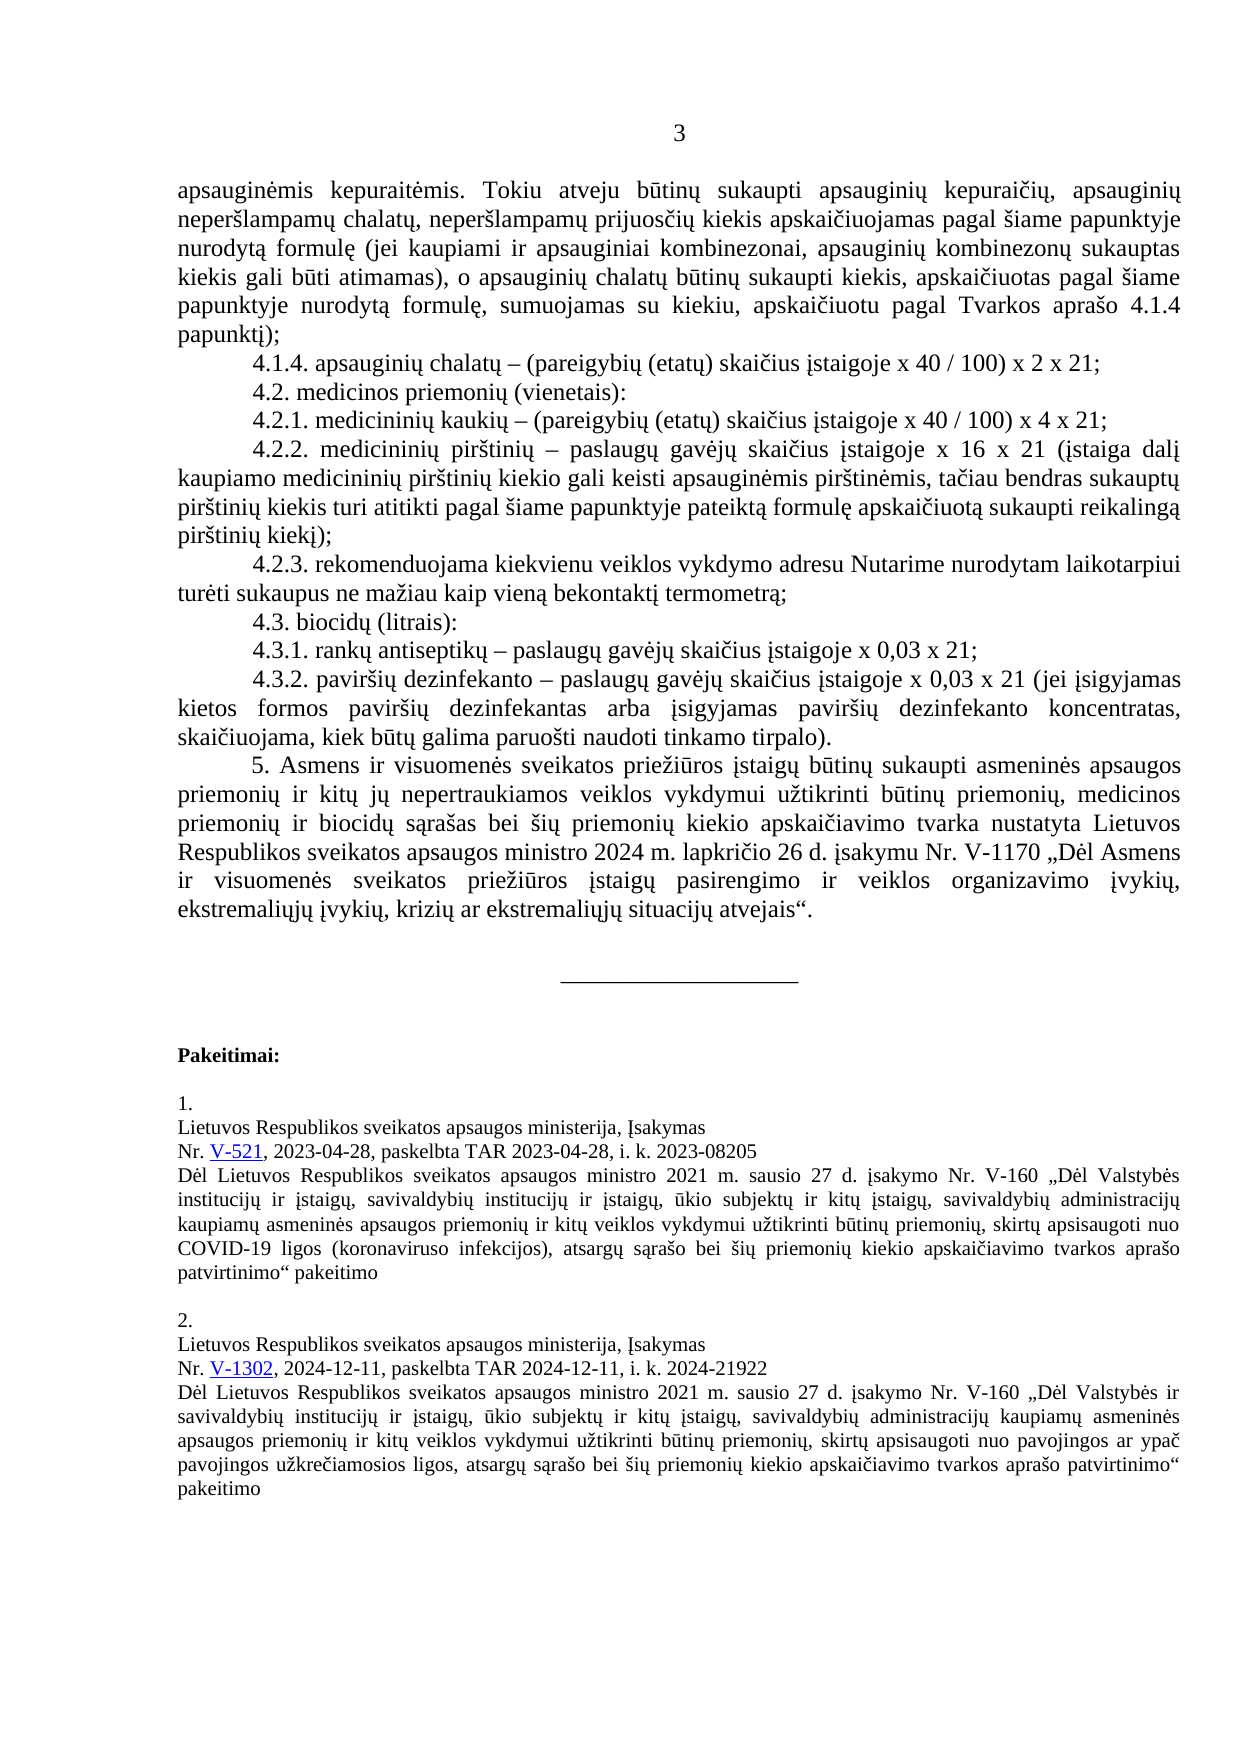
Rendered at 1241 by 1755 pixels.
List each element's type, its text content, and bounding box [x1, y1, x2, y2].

text 2. [177, 1308, 1181, 1332]
text 4.3.1. rankų antiseptikų – paslaugų gavėjų skaičius įstaigoje x 0,03 x 21; [177, 636, 1181, 664]
text Nr. V-1302, 2024-12-11, paskelbta TAR 2024-12-11, i. k. 2024-21922 [177, 1356, 1181, 1380]
text 4.1.4. apsauginių chalatų – (pareigybių (etatų) skaičius įstaigoje x 40 / 100) x 2 x 21; [177, 348, 1181, 377]
text Lietuvos Respublikos sveikatos apsaugos ministerija, Įsakymas [177, 1332, 1181, 1356]
text 4.2. medicinos priemonių (vienetais): [177, 377, 1181, 406]
text Nr. V-521, 2023-04-28, paskelbta TAR 2023-04-28, i. k. 2023-08205 [177, 1139, 1181, 1163]
text 4.2.3. rekomenduojama kiekvienu veiklos vykdymo adresu Nutarime nurodytam laikotarpiui turėti sukaupus ne mažiau kaip vieną bekontaktį termometrą; [177, 549, 1181, 607]
text 5. Asmens ir visuomenės sveikatos priežiūros įstaigų būtinų sukaupti asmeninės apsaugos priemonių ir kitų jų nepertraukiamos veiklos vykdymui užtikrinti būtinų priemonių, medicinos priemonių ir biocidų sąrašas bei šių priemonių kiekio apskaičiavimo tvarka nustatyta Lietuvos Respublikos sveikatos apsaugos ministro 2024 m. lapkričio 26 d. įsakymu Nr. V-1170 „Dėl Asmens ir visuomenės sveikatos priežiūros įstaigų pasirengimo ir veiklos organizavimo įvykių, ekstremaliųjų įvykių, krizių ar ekstremaliųjų situacijų atvejais“. [177, 751, 1181, 923]
text ___________________ [177, 957, 1181, 985]
text Dėl Lietuvos Respublikos sveikatos apsaugos ministro 2021 m. sausio 27 d. įsakymo Nr. V-160 „Dėl Valstybės ir savivaldybių institucijų ir įstaigų, ūkio subjektų ir kitų įstaigų, savivaldybių administracijų kaupiamų asmeninės apsaugos priemonių ir kitų veiklos vykdymui užtikrinti būtinų priemonių, skirtų apsisaugoti nuo pavojingos ar ypač pavojingos užkrečiamosios ligos, atsargų sąrašo bei šių priemonių kiekio apskaičiavimo tvarkos aprašo patvirtinimo“ pakeitimo [177, 1380, 1181, 1500]
text 4.3. biocidų (litrais): [177, 607, 1181, 636]
text Pakeitimai: [177, 1043, 1181, 1067]
text Lietuvos Respublikos sveikatos apsaugos ministerija, Įsakymas [177, 1115, 1181, 1139]
text Dėl Lietuvos Respublikos sveikatos apsaugos ministro 2021 m. sausio 27 d. įsakymo Nr. V-160 „Dėl Valstybės institucijų ir įstaigų, savivaldybių institucijų ir įstaigų, ūkio subjektų ir kitų įstaigų, savivaldybių administracijų kaupiamų asmeninės apsaugos priemonių ir kitų veiklos vykdymui užtikrinti būtinų priemonių, skirtų apsisaugoti nuo COVID-19 ligos (koronaviruso infekcijos), atsargų sąrašo bei šių priemonių kiekio apskaičiavimo tvarkos aprašo patvirtinimo“ pakeitimo [177, 1163, 1181, 1284]
text 1. [177, 1091, 1181, 1115]
text 4.2.2. medicininių pirštinių – paslaugų gavėjų skaičius įstaigoje x 16 x 21 (įstaiga dalį kaupiamo medicininių pirštinių kiekio gali keisti apsauginėmis pirštinėmis, tačiau bendras sukauptų pirštinių kiekis turi atitikti pagal šiame papunktyje pateiktą formulę apskaičiuotą sukaupti reikalingą pirštinių kiekį); [177, 434, 1181, 549]
text 4.2.1. medicininių kaukių – (pareigybių (etatų) skaičius įstaigoje x 40 / 100) x 4 x 21; [177, 406, 1181, 434]
text apsauginėmis kepuraitėmis. Tokiu atveju būtinų sukaupti apsauginių kepuraičių, apsauginių neperšlampamų chalatų, neperšlampamų prijuosčių kiekis apskaičiuojamas pagal šiame papunktyje nurodytą formulę (jei kaupiami ir apsauginiai kombinezonai, apsauginių kombinezonų sukauptas kiekis gali būti atimamas), o apsauginių chalatų būtinų sukaupti kiekis, apskaičiuotas pagal šiame papunktyje nurodytą formulę, sumuojamas su kiekiu, apskaičiuotu pagal Tvarkos aprašo 4.1.4 papunktį); [177, 176, 1181, 348]
text 4.3.2. paviršių dezinfekanto – paslaugų gavėjų skaičius įstaigoje x 0,03 x 21 (jei įsigyjamas kietos formos paviršių dezinfekantas arba įsigyjamas paviršių dezinfekanto koncentratas, skaičiuojama, kiek būtų galima paruošti naudoti tinkamo tirpalo). [177, 664, 1181, 751]
